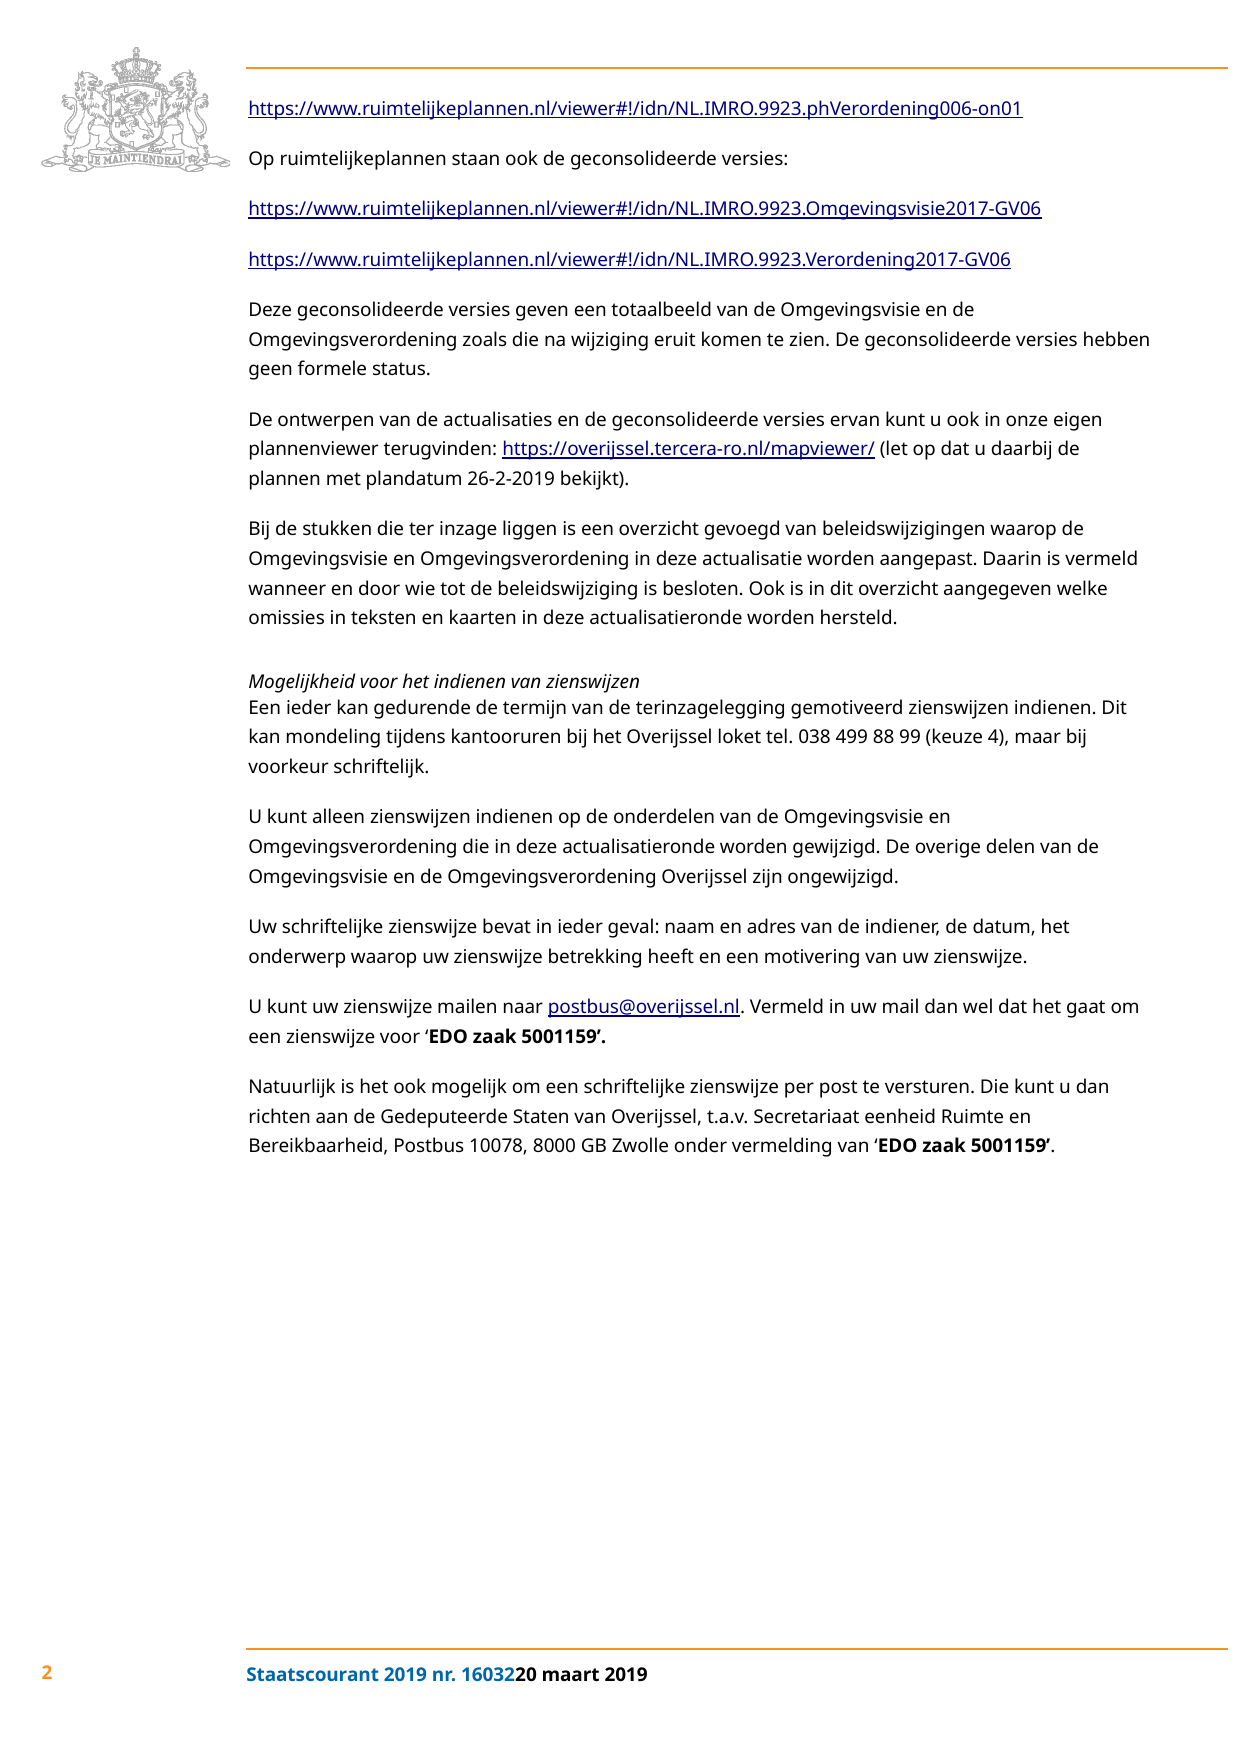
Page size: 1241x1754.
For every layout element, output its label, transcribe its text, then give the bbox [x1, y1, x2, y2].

text Bij de stukken die ter inzage liggen is een overzicht gevoegd van beleidswijzigingen waarop de Omgevingsvisie en Omgevingsverordening in deze actualisatie worden aangepast. Daarin is vermeld wanneer en door wie tot de beleidswijziging is besloten. Ook is in dit overzicht aangegeven welke omissies in teksten en kaarten in deze actualisatieronde worden hersteld. [248, 516, 1152, 630]
text De ontwerpen van de actualisaties en de geconsolideerde versies ervan kunt u ook in onze eigen plannenviewer terugvinden: https://overijssel.tercera-ro.nl/mapviewer/ (let op dat u daarbij de plannen met plandatum 26-2-2019 bekijkt). [248, 406, 1152, 491]
text https://www.ruimtelijkeplannen.nl/viewer#!/idn/NL.IMRO.9923.phVerordening006-on01 [248, 95, 1152, 121]
text Mogelijkheid voor het indienen van zienswijzen [248, 668, 1152, 694]
text Natuurlijk is het ook mogelijk om een schriftelijke zienswijze per post te versturen. Die kunt u dan richten aan de Gedeputeerde Staten van Overijssel, t.a.v. Secretariaat eenheid Ruimte en Bereikbaarheid, Postbus 10078, 8000 GB Zwolle onder vermelding van ‘EDO zaak 5001159’. [248, 1073, 1152, 1158]
text https://www.ruimtelijkeplannen.nl/viewer#!/idn/NL.IMRO.9923.Verordening2017-GV06 [248, 246, 1152, 272]
text Uw schriftelijke zienswijze bevat in ieder geval: naam en adres van de indiener, de datum, het onderwerp waarop uw zienswijze betrekking heeft en een motivering van uw zienswijze. [248, 913, 1152, 968]
text U kunt alleen zienswijzen indienen op de onderdelen van de Omgevingsvisie en Omgevingsverordening die in deze actualisatieronde worden gewijzigd. De overige delen van de Omgevingsvisie en de Omgevingsverordening Overijssel zijn ongewijzigd. [248, 804, 1152, 888]
text U kunt uw zienswijze mailen naar postbus@overijssel.nl. Vermeld in uw mail dan wel dat het gaat om een zienswijze voor ‘EDO zaak 5001159’. [248, 993, 1152, 1048]
text Een ieder kan gedurende de termijn van de terinzagelegging gemotiveerd zienswijzen indienen. Dit kan mondeling tijdens kantooruren bij het Overijssel loket tel. 038 499 88 99 (keuze 4), maar bij voorkeur schriftelijk. [248, 694, 1152, 779]
text Op ruimtelijkeplannen staan ook de geconsolideerde versies: [248, 145, 1152, 171]
text Deze geconsolideerde versies geven een totaalbeeld van de Omgevingsvisie en de Omgevingsverordening zoals die na wijziging eruit komen te zien. De geconsolideerde versies hebben geen formele status. [248, 296, 1152, 381]
picture [41, 47, 231, 172]
text https://www.ruimtelijkeplannen.nl/viewer#!/idn/NL.IMRO.9923.Omgevingsvisie2017-GV06 [248, 196, 1152, 221]
